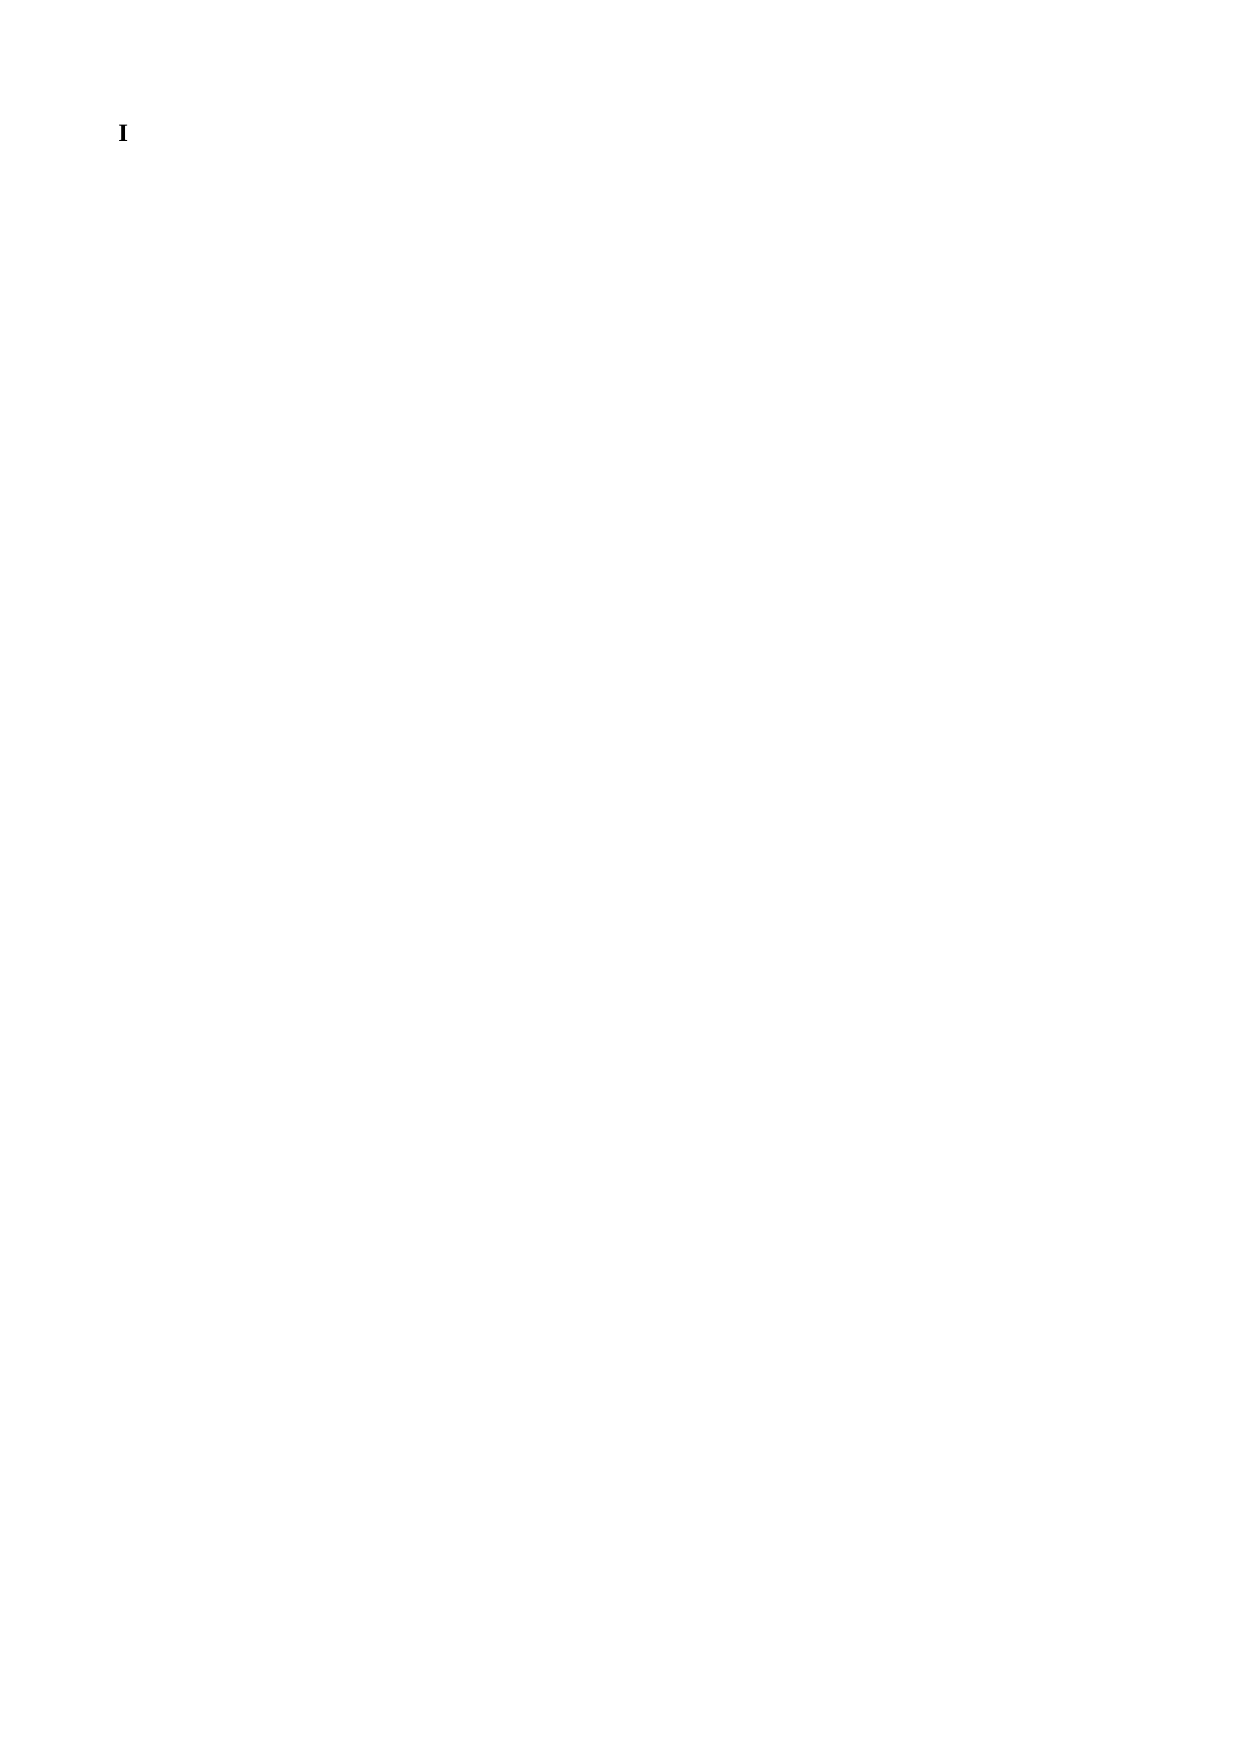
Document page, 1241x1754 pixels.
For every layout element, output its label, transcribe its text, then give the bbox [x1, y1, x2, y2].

text I [118, 118, 1122, 147]
